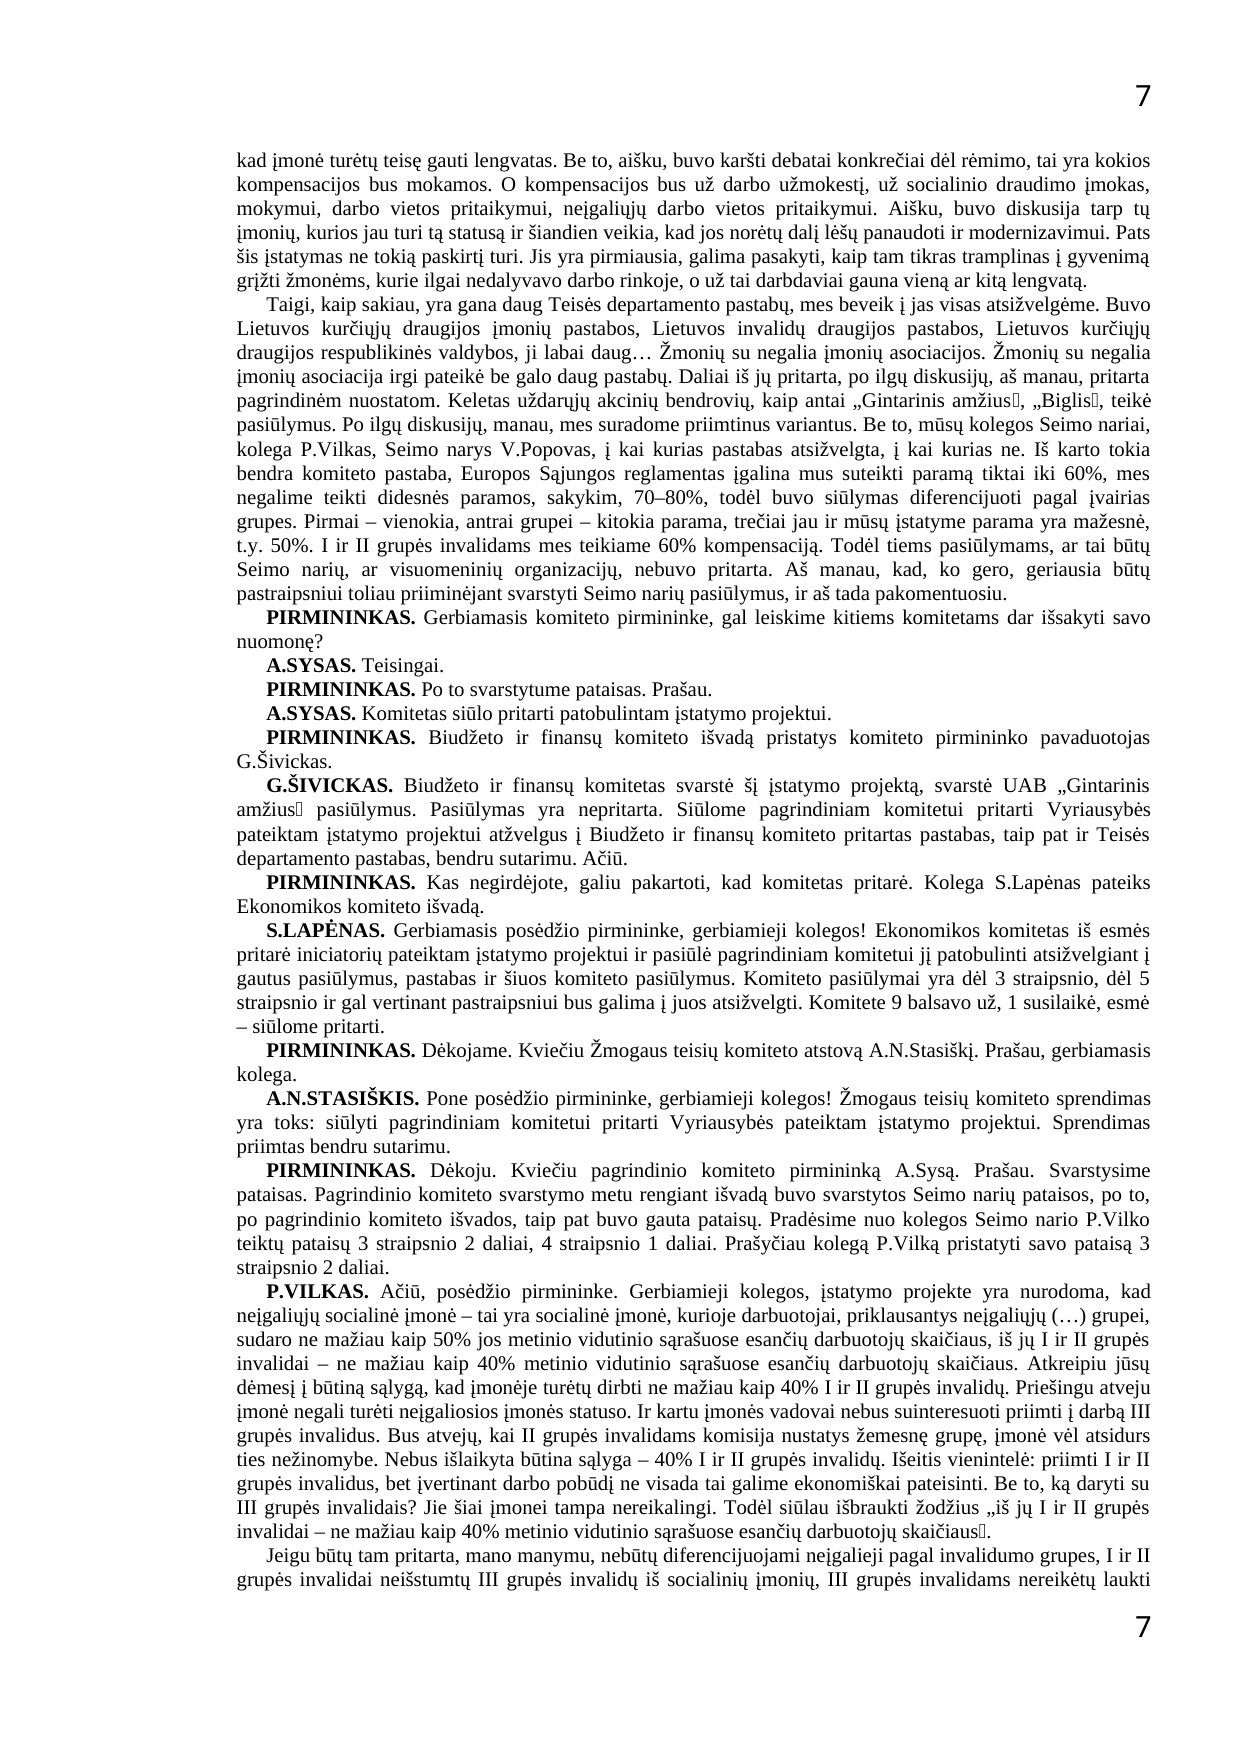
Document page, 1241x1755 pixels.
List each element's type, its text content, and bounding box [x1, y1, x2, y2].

text kad įmonė turėtų teisę gauti lengvatas. Be to, aišku, buvo karšti debatai konkrečiai dėl rėmimo, tai yra kokios kompensacijos bus mokamos. O kompensacijos bus už darbo užmokestį, už socialinio draudimo įmokas, mokymui, darbo vietos pritaikymui, neįgaliųjų darbo vietos pritaikymui. Aišku, buvo diskusija tarp tų įmonių, kurios jau turi tą statusą ir šiandien veikia, kad jos norėtų dalį lėšų panaudoti ir modernizavimui. Pats šis įstatymas ne tokią paskirtį turi. Jis yra pirmiausia, galima pasakyti, kaip tam tikras tramplinas į gyvenimą grįžti žmonėms, kurie ilgai nedalyvavo darbo rinkoje, o už tai darbdaviai gauna vieną ar kitą lengvatą. [236, 148, 1152, 292]
text G.ŠIVICKAS. Biudžeto ir finansų komitetas svarstė šį įstatymo projektą, svarstė UAB „Gintarinis amžius pasiūlymus. Pasiūlymas yra nepritarta. Siūlome pagrindiniam komitetui pritarti Vyriausybės pateiktam įstatymo projektui atžvelgus į Biudžeto ir finansų komiteto pritartas pastabas, taip pat ir Teisės departamento pastabas, bendru sutarimu. Ačiū. [236, 773, 1152, 869]
text Taigi, kaip sakiau, yra gana daug Teisės departamento pastabų, mes beveik į jas visas atsižvelgėme. Buvo Lietuvos kurčiųjų draugijos įmonių pastabos, Lietuvos invalidų draugijos pastabos, Lietuvos kurčiųjų draugijos respublikinės valdybos, ji labai daug… Žmonių su negalia įmonių asociacijos. Žmonių su negalia įmonių asociacija irgi pateikė be galo daug pastabų. Daliai iš jų pritarta, po ilgų diskusijų, aš manau, pritarta pagrindinėm nuostatom. Keletas uždarųjų akcinių bendrovių, kaip antai „Gintarinis amžius, „Biglis, teikė pasiūlymus. Po ilgų diskusijų, manau, mes suradome priimtinus variantus. Be to, mūsų kolegos Seimo nariai, kolega P.Vilkas, Seimo narys V.Popovas, į kai kurias pastabas atsižvelgta, į kai kurias ne. Iš karto tokia bendra komiteto pastaba, Europos Sąjungos reglamentas įgalina mus suteikti paramą tiktai iki 60%, mes negalime teikti didesnės paramos, sakykim, 70–80%, todėl buvo siūlymas diferencijuoti pagal įvairias grupes. Pirmai – vienokia, antrai grupei – kitokia parama, trečiai jau ir mūsų įstatyme parama yra mažesnė, t.y. 50%. I ir II grupės invalidams mes teikiame 60% kompensaciją. Todėl tiems pasiūlymams, ar tai būtų Seimo narių, ar visuomeninių organizacijų, nebuvo pritarta. Aš manau, kad, ko gero, geriausia būtų pastraipsniui toliau priiminėjant svarstyti Seimo narių pasiūlymus, ir aš tada pakomentuosiu. [236, 292, 1152, 605]
text P.VILKAS. Ačiū, posėdžio pirmininke. Gerbiamieji kolegos, įstatymo projekte yra nurodoma, kad neįgaliųjų socialinė įmonė – tai yra socialinė įmonė, kurioje darbuotojai, priklausantys neįgaliųjų (…) grupei, sudaro ne mažiau kaip 50% jos metinio vidutinio sąrašuose esančių darbuotojų skaičiaus, iš jų I ir II grupės invalidai – ne mažiau kaip 40% metinio vidutinio sąrašuose esančių darbuotojų skaičiaus. Atkreipiu jūsų dėmesį į būtiną sąlygą, kad įmonėje turėtų dirbti ne mažiau kaip 40% I ir II grupės invalidų. Priešingu atveju įmonė negali turėti neįgaliosios įmonės statuso. Ir kartu įmonės vadovai nebus suinteresuoti priimti į darbą III grupės invalidus. Bus atvejų, kai II grupės invalidams komisija nustatys žemesnę grupę, įmonė vėl atsidurs ties nežinomybe. Nebus išlaikyta būtina sąlyga – 40% I ir II grupės invalidų. Išeitis vienintelė: priimti I ir II grupės invalidus, bet įvertinant darbo pobūdį ne visada tai galime ekonomiškai pateisinti. Be to, ką daryti su III grupės invalidais? Jie šiai įmonei tampa nereikalingi. Todėl siūlau išbraukti žodžius „iš jų I ir II grupės invalidai – ne mažiau kaip 40% metinio vidutinio sąrašuose esančių darbuotojų skaičiaus. [236, 1279, 1152, 1543]
text S.LAPĖNAS. Gerbiamasis posėdžio pirmininke, gerbiamieji kolegos! Ekonomikos komitetas iš esmės pritarė iniciatorių pateiktam įstatymo projektui ir pasiūlė pagrindiniam komitetui jį patobulinti atsižvelgiant į gautus pasiūlymus, pastabas ir šiuos komiteto pasiūlymus. Komiteto pasiūlymai yra dėl 3 straipsnio, dėl 5 straipsnio ir gal vertinant pastraipsniui bus galima į juos atsižvelgti. Komitete 9 balsavo už, 1 susilaikė, esmė – siūlome pritarti. [236, 918, 1152, 1038]
text PIRMININKAS. Biudžeto ir finansų komiteto išvadą pristatys komiteto pirmininko pavaduotojas G.Šivickas. [236, 725, 1152, 773]
text PIRMININKAS. Po to svarstytume pataisas. Prašau. [236, 677, 1152, 701]
text A.N.STASIŠKIS. Pone posėdžio pirmininke, gerbiamieji kolegos! Žmogaus teisių komiteto sprendimas yra toks: siūlyti pagrindiniam komitetui pritarti Vyriausybės pateiktam įstatymo projektui. Sprendimas priimtas bendru sutarimu. [236, 1086, 1152, 1158]
text PIRMININKAS. Kas negirdėjote, galiu pakartoti, kad komitetas pritarė. Kolega S.Lapėnas pateiks Ekonomikos komiteto išvadą. [236, 869, 1152, 918]
text A.SYSAS. Teisingai. [236, 653, 1152, 677]
text PIRMININKAS. Dėkojame. Kviečiu Žmogaus teisių komiteto atstovą A.N.Stasiškį. Prašau, gerbiamasis kolega. [236, 1038, 1152, 1086]
text A.SYSAS. Komitetas siūlo pritarti patobulintam įstatymo projektui. [236, 701, 1152, 725]
text Jeigu būtų tam pritarta, mano manymu, nebūtų diferencijuojami neįgalieji pagal invalidumo grupes, I ir II grupės invalidai neišstumtų III grupės invalidų iš socialinių įmonių, III grupės invalidams nereikėtų laukti [236, 1543, 1152, 1591]
text PIRMININKAS. Gerbiamasis komiteto pirmininke, gal leiskime kitiems komitetams dar išsakyti savo nuomonę? [236, 605, 1152, 653]
text PIRMININKAS. Dėkoju. Kviečiu pagrindinio komiteto pirmininką A.Sysą. Prašau. Svarstysime pataisas. Pagrindinio komiteto svarstymo metu rengiant išvadą buvo svarstytos Seimo narių pataisos, po to, po pagrindinio komiteto išvados, taip pat buvo gauta pataisų. Pradėsime nuo kolegos Seimo nario P.Vilko teiktų pataisų 3 straipsnio 2 daliai, 4 straipsnio 1 daliai. Prašyčiau kolegą P.Vilką pristatyti savo pataisą 3 straipsnio 2 daliai. [236, 1158, 1152, 1279]
